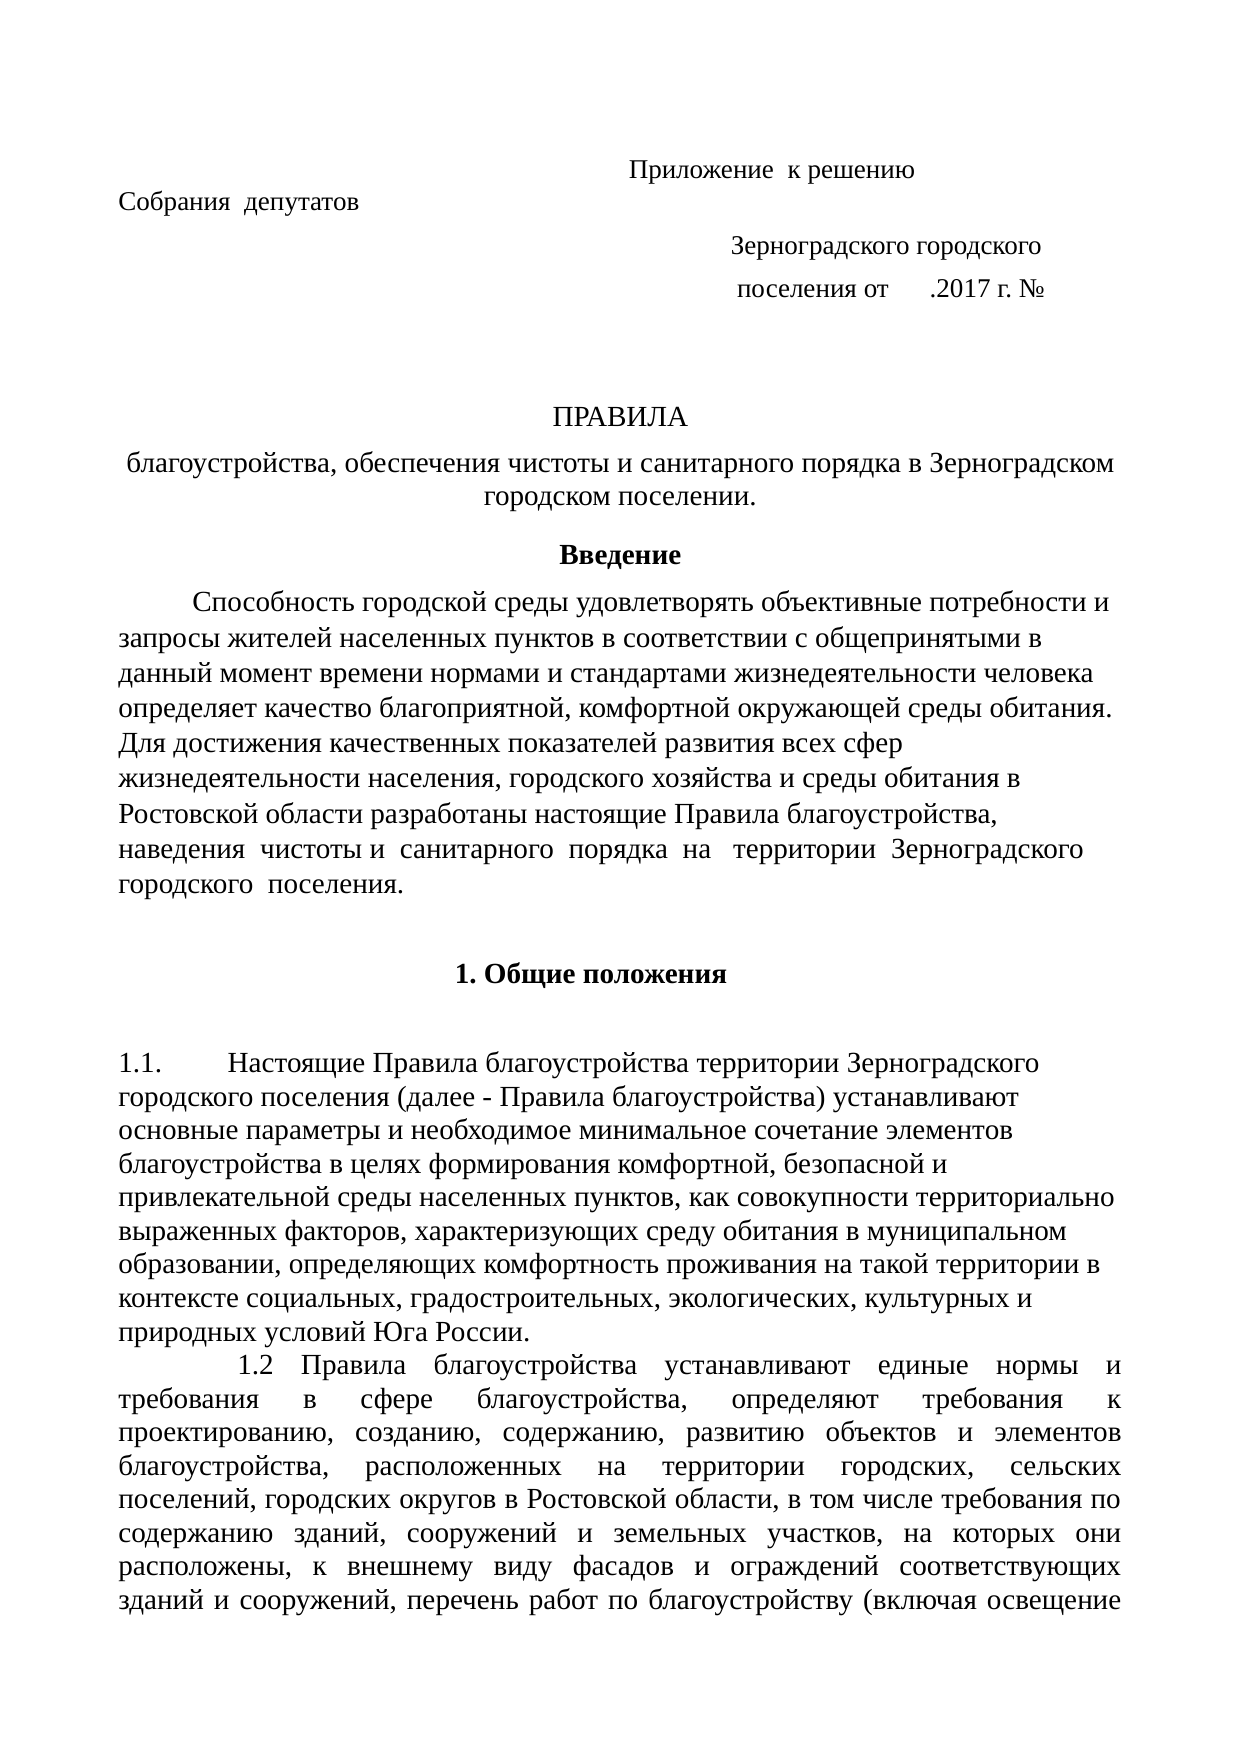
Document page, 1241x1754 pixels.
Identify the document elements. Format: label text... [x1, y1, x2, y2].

text Способность городской среды удовлетворять объективные потребности и запросы жителей населенных пунктов в соответствии с общепринятыми в данный момент времени нормами и стандартами жизнедеятельности человека определяет качество благоприятной, комфортной окружающей среды обитания. Для достижения качественных показателей развития всех сфер жизнедеятельности населения, городского хозяйства и среды обитания в Ростовской области разработаны настоящие Правила благоустройства, наведения чистоты и санитарного порядка на территории Зерноградского городского поселения. [118, 584, 1122, 900]
text 1. Общие положения [118, 956, 1122, 990]
text Зерноградского городского [118, 229, 1122, 260]
text Приложение к решению Собрания депутатов [118, 152, 1122, 216]
text поселения от .2017 г. № [118, 272, 1122, 304]
text 1.1. Настоящие Правила благоустройства территории Зерноградского городского поселения (далее - Правила благоустройства) устанавливают основные параметры и необходимое минимальное сочетание элементов благоустройства в целях формирования комфортной, безопасной и привлекательной среды населенных пунктов, как совокупности территориально выраженных факторов, характеризующих среду обитания в муниципальном образовании, определяющих комфортность проживания на такой территории в контексте социальных, градостроительных, экологических, культурных и природных условий Юга России. [118, 1045, 1122, 1347]
text 1.2 Правила благоустройства устанавливают единые нормы и требования в сфере благоустройства, определяют требования к проектированию, созданию, содержанию, развитию объектов и элементов благоустройства, расположенных на территории городских, сельских поселений, городских округов в Ростовской области, в том числе требования по содержанию зданий, сооружений и земельных участков, на которых они расположены, к внешнему виду фасадов и ограждений соответствующих зданий и сооружений, перечень работ по благоустройству (включая освещение [118, 1347, 1122, 1616]
text Введение [118, 537, 1122, 570]
text ПРАВИЛА [118, 399, 1122, 432]
text благоустройства, обеспечения чистоты и санитарного порядка в Зерноградском городском поселении. [118, 445, 1122, 512]
